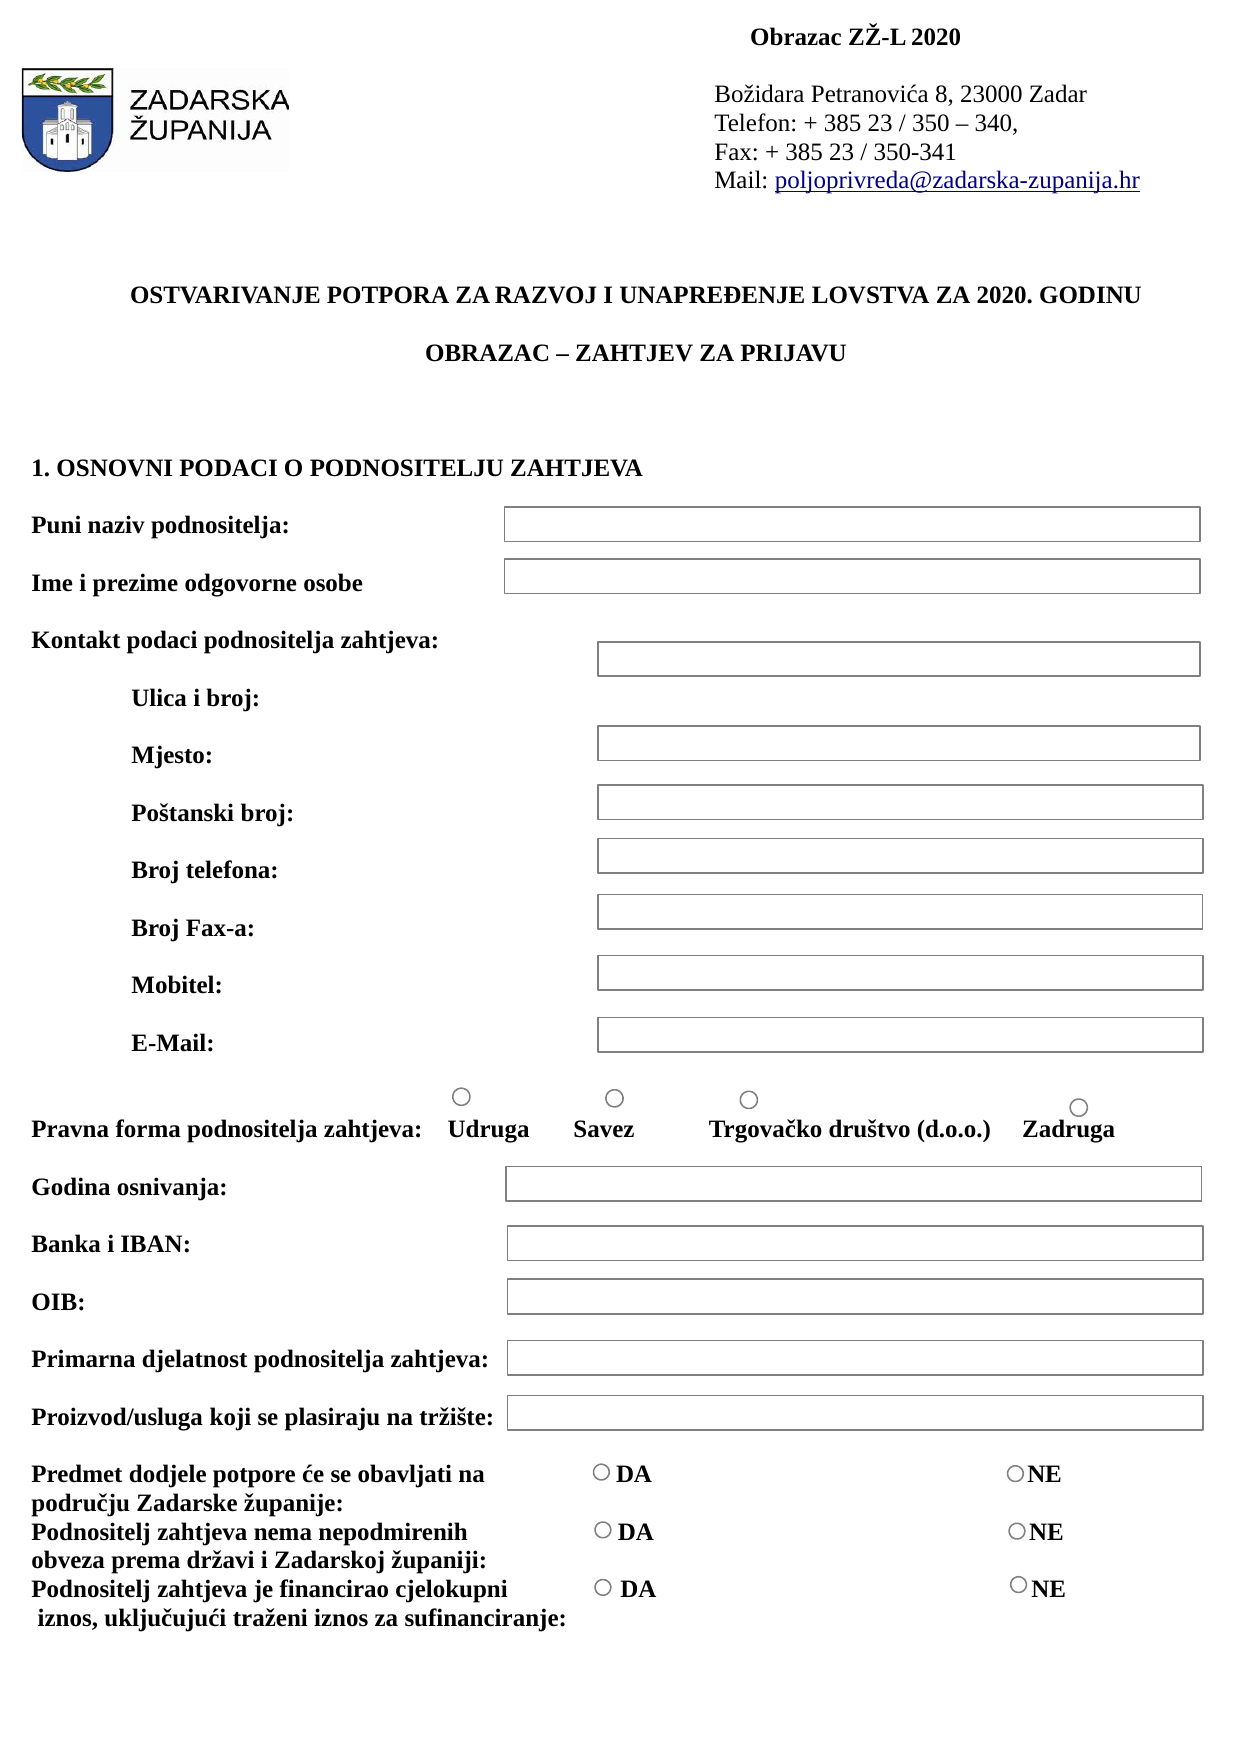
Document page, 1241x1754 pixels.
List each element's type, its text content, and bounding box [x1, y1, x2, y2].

text Banka i IBAN: [31, 1229, 507, 1258]
text Puni naziv podnositelja: [31, 511, 504, 539]
text Podnositelj zahtjeva nema nepodmirenih DA NE [31, 1517, 1240, 1546]
text Primarna djelatnost podnositelja zahtjeva: [31, 1344, 507, 1373]
text [1204, 1344, 1240, 1373]
text Proizvod/usluga koji se plasiraju na tržište: [31, 1402, 507, 1431]
text OIB: [31, 1287, 1240, 1316]
text 1. OSNOVNI PODACI O PODNOSITELJU ZAHTJEVA [31, 453, 1240, 482]
text OBRAZAC – ZAHTJEV ZA PRIJAVU [31, 338, 1240, 367]
text E-Mail: [31, 1028, 1240, 1057]
text Kontakt podaci podnositelja zahtjeva: [31, 626, 1240, 654]
text Mjesto: [31, 741, 1240, 769]
text Telefon: + 385 23 / 350 – 340, [289, 108, 1240, 137]
text Božidara Petranovića 8, 23000 Zadar [289, 79, 1240, 108]
text Godina osnivanja: [31, 1172, 505, 1201]
text Poštanski broj: [31, 798, 1240, 827]
text [1204, 1229, 1240, 1258]
text Ime i prezime odgovorne osobe [31, 568, 1240, 597]
text Pravna forma podnositelja zahtjeva: Udruga Savez Trgovačko društvo (d.o.o.) Zadruga [31, 1114, 1240, 1143]
text Obrazac ZŽ-L 2020 [31, 22, 1240, 51]
text Broj Fax-a: [31, 913, 1240, 942]
text [1204, 1402, 1240, 1431]
text iznos, uključujući traženi iznos za sufinanciranje: [31, 1603, 1240, 1632]
text Mobitel: [31, 971, 1240, 999]
text Ulica i broj: [31, 683, 1240, 712]
text području Zadarske županije: [31, 1488, 1240, 1517]
text Broj telefona: [31, 856, 1240, 884]
text [1202, 1172, 1240, 1201]
text Mail: poljoprivreda@zadarska-zupanija.hr [31, 166, 1240, 194]
text [1201, 511, 1240, 539]
text Predmet dodjele potpore će se obavljati na DA NE [31, 1459, 1240, 1488]
text Fax: + 385 23 / 350-341 [289, 137, 1240, 166]
text obveza prema državi i Zadarskoj županiji: [31, 1546, 1240, 1574]
text OSTVARIVANJE POTPORA ZA RAZVOJ I UNAPREĐENJE LOVSTVA ZA 2020. GODINU [31, 281, 1240, 309]
text Podnositelj zahtjeva je financirao cjelokupni DA NE [31, 1574, 1240, 1603]
